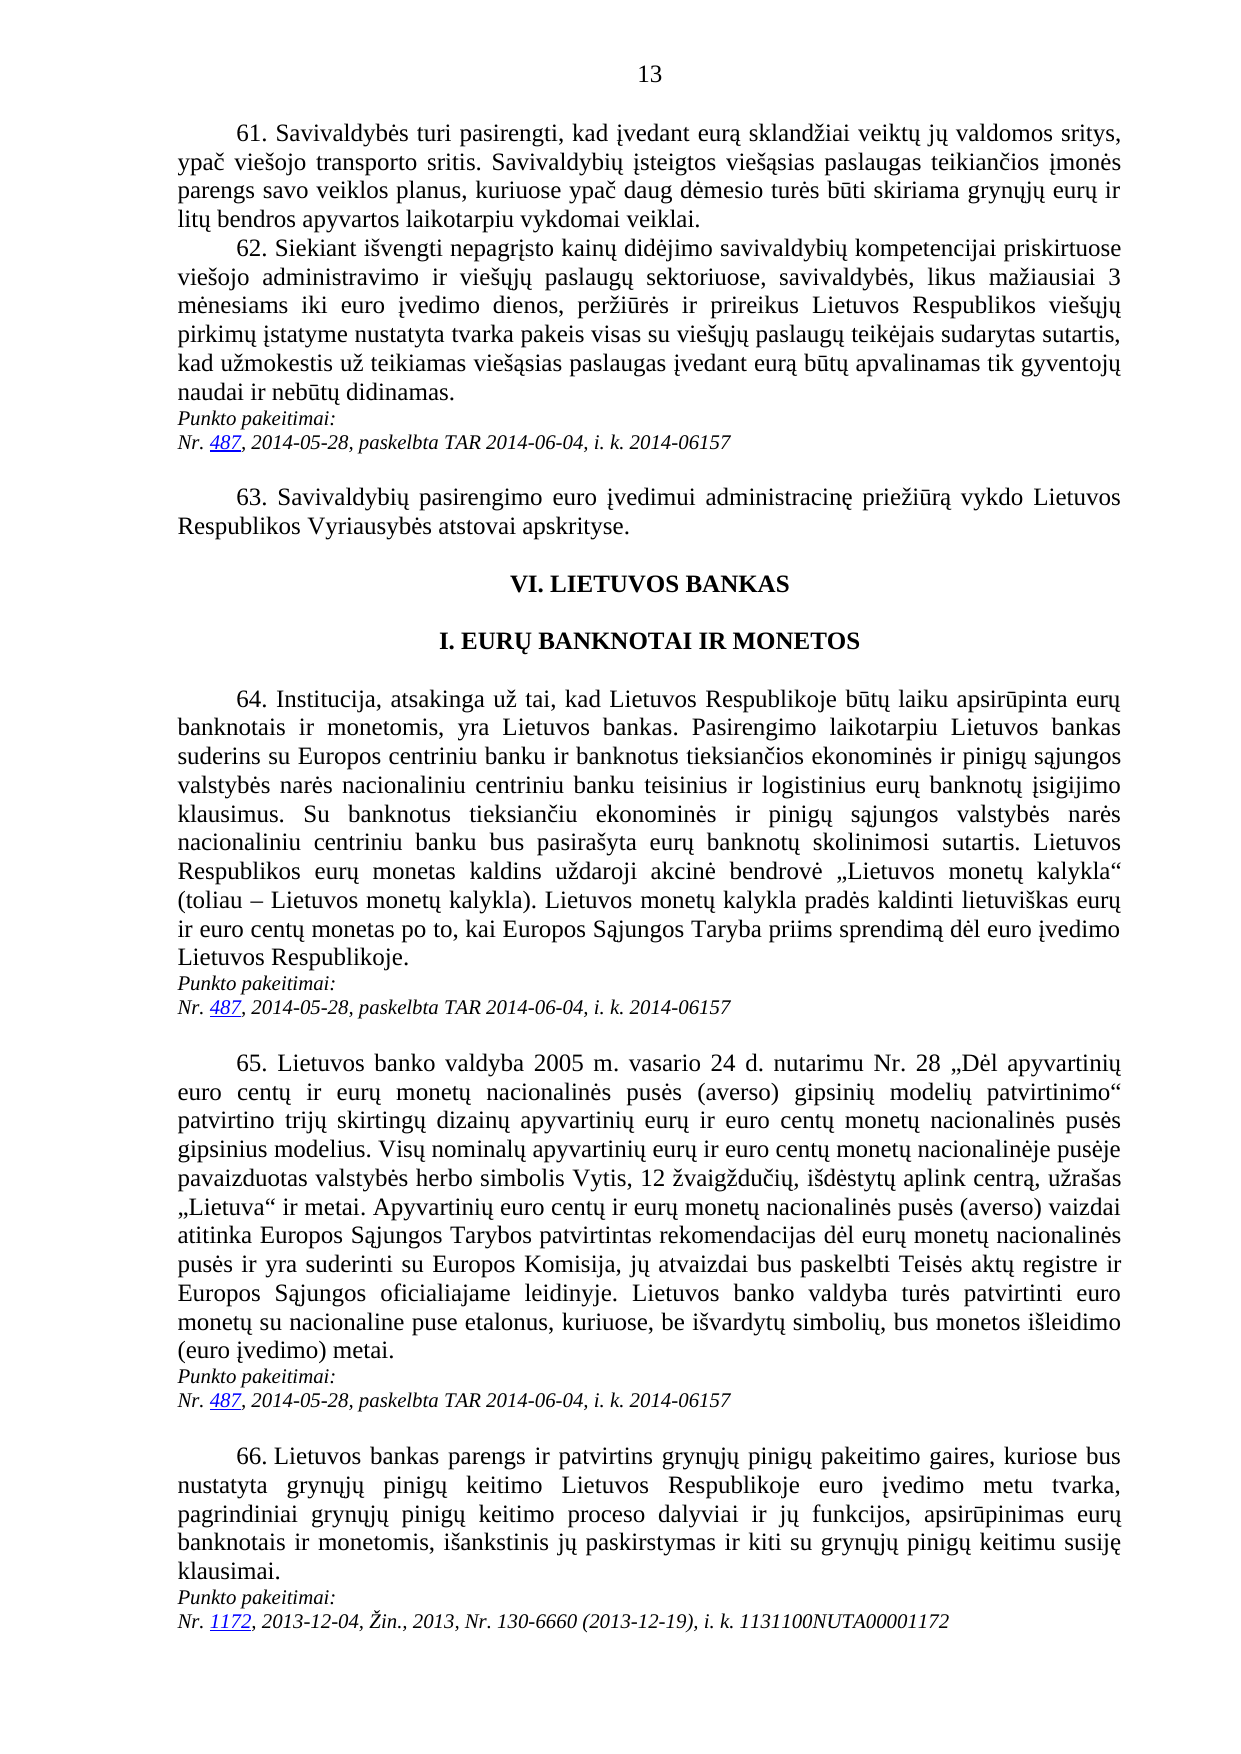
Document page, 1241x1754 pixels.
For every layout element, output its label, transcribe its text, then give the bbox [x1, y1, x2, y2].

text Punkto pakeitimai: [177, 971, 1122, 995]
text Nr. 487, 2014-05-28, paskelbta TAR 2014-06-04, i. k. 2014-06157 [177, 430, 1122, 454]
text Nr. 1172, 2013-12-04, Žin., 2013, Nr. 130-6660 (2013-12-19), i. k. 1131100NUTA00001172 [177, 1609, 1122, 1633]
text 64. Institucija, atsakinga už tai, kad Lietuvos Respublikoje būtų laiku apsirūpinta eurų banknotais ir monetomis, yra Lietuvos bankas. Pasirengimo laikotarpiu Lietuvos bankas suderins su Europos centriniu banku ir banknotus tieksiančios ekonominės ir pinigų sąjungos valstybės narės nacionaliniu centriniu banku teisinius ir logistinius eurų banknotų įsigijimo klausimus. Su banknotus tieksiančiu ekonominės ir pinigų sąjungos valstybės narės nacionaliniu centriniu banku bus pasirašyta eurų banknotų skolinimosi sutartis. Lietuvos Respublikos eurų monetas kaldins uždaroji akcinė bendrovė „Lietuvos monetų kalykla“ (toliau – Lietuvos monetų kalykla). Lietuvos monetų kalykla pradės kaldinti lietuviškas eurų ir euro centų monetas po to, kai Europos Sąjungos Taryba priims sprendimą dėl euro įvedimo Lietuvos Respublikoje. [177, 684, 1122, 971]
text Punkto pakeitimai: [177, 1364, 1122, 1388]
text 66. Lietuvos bankas parengs ir patvirtins grynųjų pinigų pakeitimo gaires, kuriose bus nustatyta grynųjų pinigų keitimo Lietuvos Respublikoje euro įvedimo metu tvarka, pagrindiniai grynųjų pinigų keitimo proceso dalyviai ir jų funkcijos, apsirūpinimas eurų banknotais ir monetomis, išankstinis jų paskirstymas ir kiti su grynųjų pinigų keitimu susiję klausimai. [177, 1441, 1122, 1585]
text 63. Savivaldybių pasirengimo euro įvedimui administracinę priežiūrą vykdo Lietuvos Respublikos Vyriausybės atstovai apskrityse. [177, 482, 1122, 540]
text Punkto pakeitimai: [177, 406, 1122, 430]
text Nr. 487, 2014-05-28, paskelbta TAR 2014-06-04, i. k. 2014-06157 [177, 1388, 1122, 1412]
text Punkto pakeitimai: [177, 1585, 1122, 1609]
text 61. Savivaldybės turi pasirengti, kad įvedant eurą sklandžiai veiktų jų valdomos sritys, ypač viešojo transporto sritis. Savivaldybių įsteigtos viešąsias paslaugas teikiančios įmonės parengs savo veiklos planus, kuriuose ypač daug dėmesio turės būti skiriama grynųjų eurų ir litų bendros apyvartos laikotarpiu vykdomai veiklai. [177, 118, 1122, 233]
text Nr. 487, 2014-05-28, paskelbta TAR 2014-06-04, i. k. 2014-06157 [177, 995, 1122, 1019]
text VI. LIETUVOS BANKAS [177, 569, 1122, 597]
text 65. Lietuvos banko valdyba 2005 m. vasario 24 d. nutarimu Nr. 28 „Dėl apyvartinių euro centų ir eurų monetų nacionalinės pusės (averso) gipsinių modelių patvirtinimo“ patvirtino trijų skirtingų dizainų apyvartinių eurų ir euro centų monetų nacionalinės pusės gipsinius modelius. Visų nominalų apyvartinių eurų ir euro centų monetų nacionalinėje pusėje pavaizduotas valstybės herbo simbolis Vytis, 12 žvaigždučių, išdėstytų aplink centrą, užrašas „Lietuva“ ir metai. Apyvartinių euro centų ir eurų monetų nacionalinės pusės (averso) vaizdai atitinka Europos Sąjungos Tarybos patvirtintas rekomendacijas dėl eurų monetų nacionalinės pusės ir yra suderinti su Europos Komisija, jų atvaizdai bus paskelbti Teisės aktų registre ir Europos Sąjungos oficialiajame leidinyje. Lietuvos banko valdyba turės patvirtinti euro monetų su nacionaline puse etalonus, kuriuose, be išvardytų simbolių, bus monetos išleidimo (euro įvedimo) metai. [177, 1048, 1122, 1364]
text I. EURŲ BANKNOTAI IR MONETOS [177, 626, 1122, 655]
text 62. Siekiant išvengti nepagrįsto kainų didėjimo savivaldybių kompetencijai priskirtuose viešojo administravimo ir viešųjų paslaugų sektoriuose, savivaldybės, likus mažiausiai 3 mėnesiams iki euro įvedimo dienos, peržiūrės ir prireikus Lietuvos Respublikos viešųjų pirkimų įstatyme nustatyta tvarka pakeis visas su viešųjų paslaugų teikėjais sudarytas sutartis, kad užmokestis už teikiamas viešąsias paslaugas įvedant eurą būtų apvalinamas tik gyventojų naudai ir nebūtų didinamas. [177, 233, 1122, 406]
